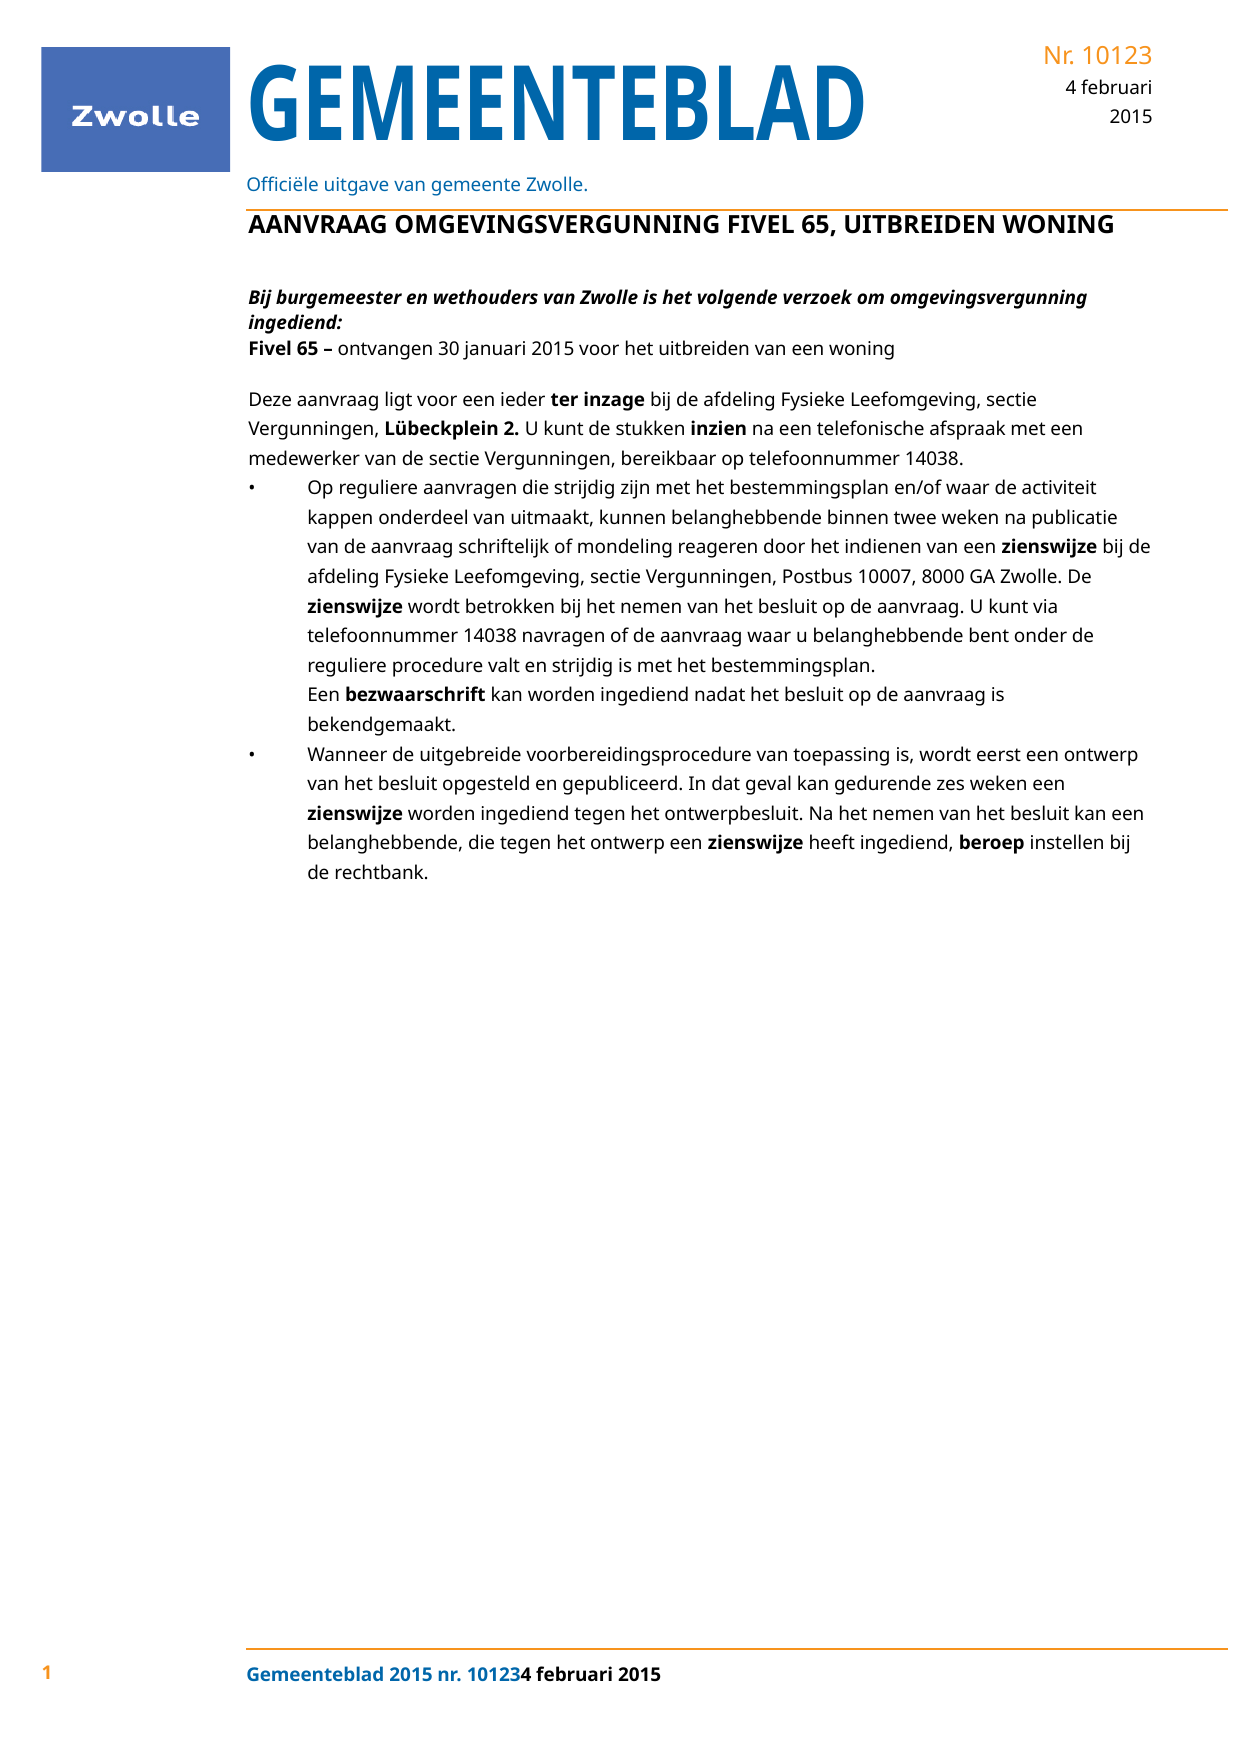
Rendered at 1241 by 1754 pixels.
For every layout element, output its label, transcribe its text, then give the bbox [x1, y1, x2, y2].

text Bij burgemeester en wethouders van Zwolle is het volgende verzoek om omgevingsvergunning ingediend: [248, 284, 1152, 335]
text Deze aanvraag ligt voor een ieder ter inzage bij de afdeling Fysieke Leefomgeving, sectie Vergunningen, Lübeckplein 2. U kunt de stukken inzien na een telefonische afspraak met een medewerker van de sectie Vergunningen, bereikbaar op telefoonnummer 14038. [248, 386, 1152, 471]
list Op reguliere aanvragen die strijdig zijn met het bestemmingsplan en/of waar de activiteit kappen onderdeel van uitmaakt, kunnen belanghebbende binnen twee weken na publicatie van de aanvraag schriftelijk of mondeling reageren door het indienen van een zienswijze bij de afdeling Fysieke Leefomgeving, sectie Vergunningen, Postbus 10007, 8000 GA Zwolle. De zienswijze wordt betrokken bij het nemen van het besluit op de aanvraag. U kunt via telefoonnummer 14038 navragen of de aanvraag waar u belanghebbende bent onder de reguliere procedure valt en strijdig is met het bestemmingsplan. [248, 474, 1152, 678]
text AANVRAAG OMGEVINGSVERGUNNING FIVEL 65, UITBREIDEN WONING [248, 211, 1152, 241]
picture [41, 47, 231, 172]
list Een bezwaarschrift kan worden ingediend nadat het besluit op de aanvraag is bekendgemaakt. [248, 682, 1152, 737]
list Wanneer de uitgebreide voorbereidingsprocedure van toepassing is, wordt eerst een ontwerp van het besluit opgesteld en gepubliceerd. In dat geval kan gedurende zes weken een zienswijze worden ingediend tegen het ontwerpbesluit. Na het nemen van het besluit kan een belanghebbende, die tegen het ontwerp een zienswijze heeft ingediend, beroep instellen bij de rechtbank. [248, 741, 1152, 885]
text Fivel 65 – ontvangen 30 januari 2015 voor het uitbreiden van een woning [248, 335, 1152, 361]
